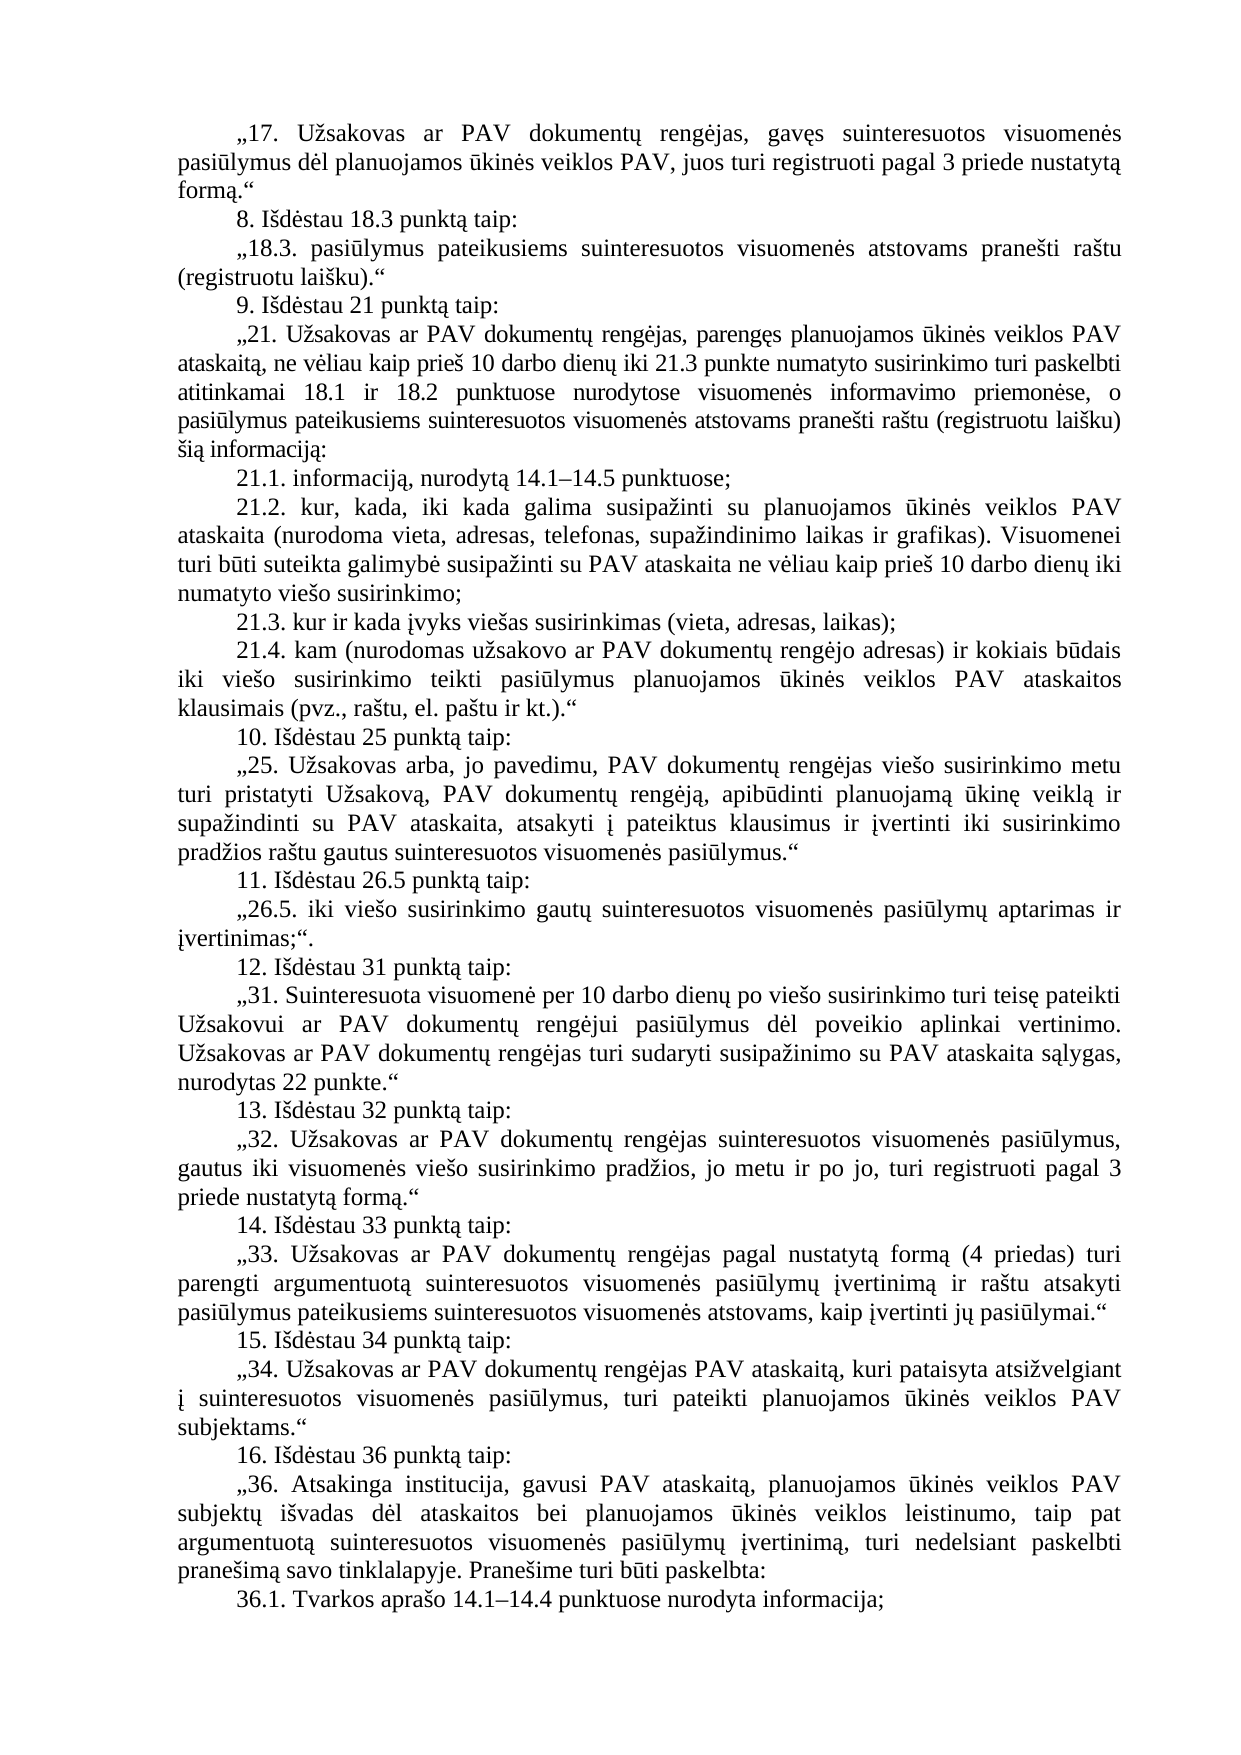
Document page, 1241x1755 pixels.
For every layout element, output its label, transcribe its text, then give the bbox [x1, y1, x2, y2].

text 21.4. kam (nurodomas užsakovo ar PAV dokumentų rengėjo adresas) ir kokiais būdais iki viešo susirinkimo teikti pasiūlymus planuojamos ūkinės veiklos PAV ataskaitos klausimais (pvz., raštu, el. paštu ir kt.).“ [177, 636, 1122, 722]
text „21. Užsakovas ar PAV dokumentų rengėjas, parengęs planuojamos ūkinės veiklos PAV ataskaitą, ne vėliau kaip prieš 10 darbo dienų iki 21.3 punkte numatyto susirinkimo turi paskelbti atitinkamai 18.1 ir 18.2 punktuose nurodytose visuomenės informavimo priemonėse, o pasiūlymus pateikusiems suinteresuotos visuomenės atstovams pranešti raštu (registruotu laišku) šią informaciją: [177, 319, 1122, 463]
text 9. Išdėstau 21 punktą taip: [177, 291, 1122, 319]
text „34. Užsakovas ar PAV dokumentų rengėjas PAV ataskaitą, kuri pataisyta atsižvelgiant į suinteresuotos visuomenės pasiūlymus, turi pateikti planuojamos ūkinės veiklos PAV subjektams.“ [177, 1354, 1122, 1441]
text „26.5. iki viešo susirinkimo gautų suinteresuotos visuomenės pasiūlymų aptarimas ir įvertinimas;“. [177, 894, 1122, 952]
text 10. Išdėstau 25 punktą taip: [177, 722, 1122, 751]
text 21.2. kur, kada, iki kada galima susipažinti su planuojamos ūkinės veiklos PAV ataskaita (nurodoma vieta, adresas, telefonas, supažindinimo laikas ir grafikas). Visuomenei turi būti suteikta galimybė susipažinti su PAV ataskaita ne vėliau kaip prieš 10 darbo dienų iki numatyto viešo susirinkimo; [177, 492, 1122, 607]
text 11. Išdėstau 26.5 punktą taip: [177, 866, 1122, 894]
text 16. Išdėstau 36 punktą taip: [177, 1441, 1122, 1469]
text „31. Suinteresuota visuomenė per 10 darbo dienų po viešo susirinkimo turi teisę pateikti Užsakovui ar PAV dokumentų rengėjui pasiūlymus dėl poveikio aplinkai vertinimo. Užsakovas ar PAV dokumentų rengėjas turi sudaryti susipažinimo su PAV ataskaita sąlygas, nurodytas 22 punkte.“ [177, 981, 1122, 1096]
text 13. Išdėstau 32 punktą taip: [177, 1096, 1122, 1124]
text 14. Išdėstau 33 punktą taip: [177, 1211, 1122, 1239]
text „25. Užsakovas arba, jo pavedimu, PAV dokumentų rengėjas viešo susirinkimo metu turi pristatyti Užsakovą, PAV dokumentų rengėją, apibūdinti planuojamą ūkinę veiklą ir supažindinti su PAV ataskaita, atsakyti į pateiktus klausimus ir įvertinti iki susirinkimo pradžios raštu gautus suinteresuotos visuomenės pasiūlymus.“ [177, 751, 1122, 866]
text „18.3. pasiūlymus pateikusiems suinteresuotos visuomenės atstovams pranešti raštu (registruotu laišku).“ [177, 233, 1122, 291]
text 21.3. kur ir kada įvyks viešas susirinkimas (vieta, adresas, laikas); [177, 607, 1122, 636]
text 36.1. Tvarkos aprašo 14.1–14.4 punktuose nurodyta informacija; [177, 1584, 1122, 1613]
text 8. Išdėstau 18.3 punktą taip: [177, 204, 1122, 233]
text 21.1. informaciją, nurodytą 14.1–14.5 punktuose; [177, 463, 1122, 492]
text „32. Užsakovas ar PAV dokumentų rengėjas suinteresuotos visuomenės pasiūlymus, gautus iki visuomenės viešo susirinkimo pradžios, jo metu ir po jo, turi registruoti pagal 3 priede nustatytą formą.“ [177, 1124, 1122, 1211]
text „33. Užsakovas ar PAV dokumentų rengėjas pagal nustatytą formą (4 priedas) turi parengti argumentuotą suinteresuotos visuomenės pasiūlymų įvertinimą ir raštu atsakyti pasiūlymus pateikusiems suinteresuotos visuomenės atstovams, kaip įvertinti jų pasiūlymai.“ [177, 1239, 1122, 1326]
text „36. Atsakinga institucija, gavusi PAV ataskaitą, planuojamos ūkinės veiklos PAV subjektų išvadas dėl ataskaitos bei planuojamos ūkinės veiklos leistinumo, taip pat argumentuotą suinteresuotos visuomenės pasiūlymų įvertinimą, turi nedelsiant paskelbti pranešimą savo tinklalapyje. Pranešime turi būti paskelbta: [177, 1469, 1122, 1584]
text 12. Išdėstau 31 punktą taip: [177, 952, 1122, 981]
text 15. Išdėstau 34 punktą taip: [177, 1326, 1122, 1354]
text „17. Užsakovas ar PAV dokumentų rengėjas, gavęs suinteresuotos visuomenės pasiūlymus dėl planuojamos ūkinės veiklos PAV, juos turi registruoti pagal 3 priede nustatytą formą.“ [177, 118, 1122, 204]
